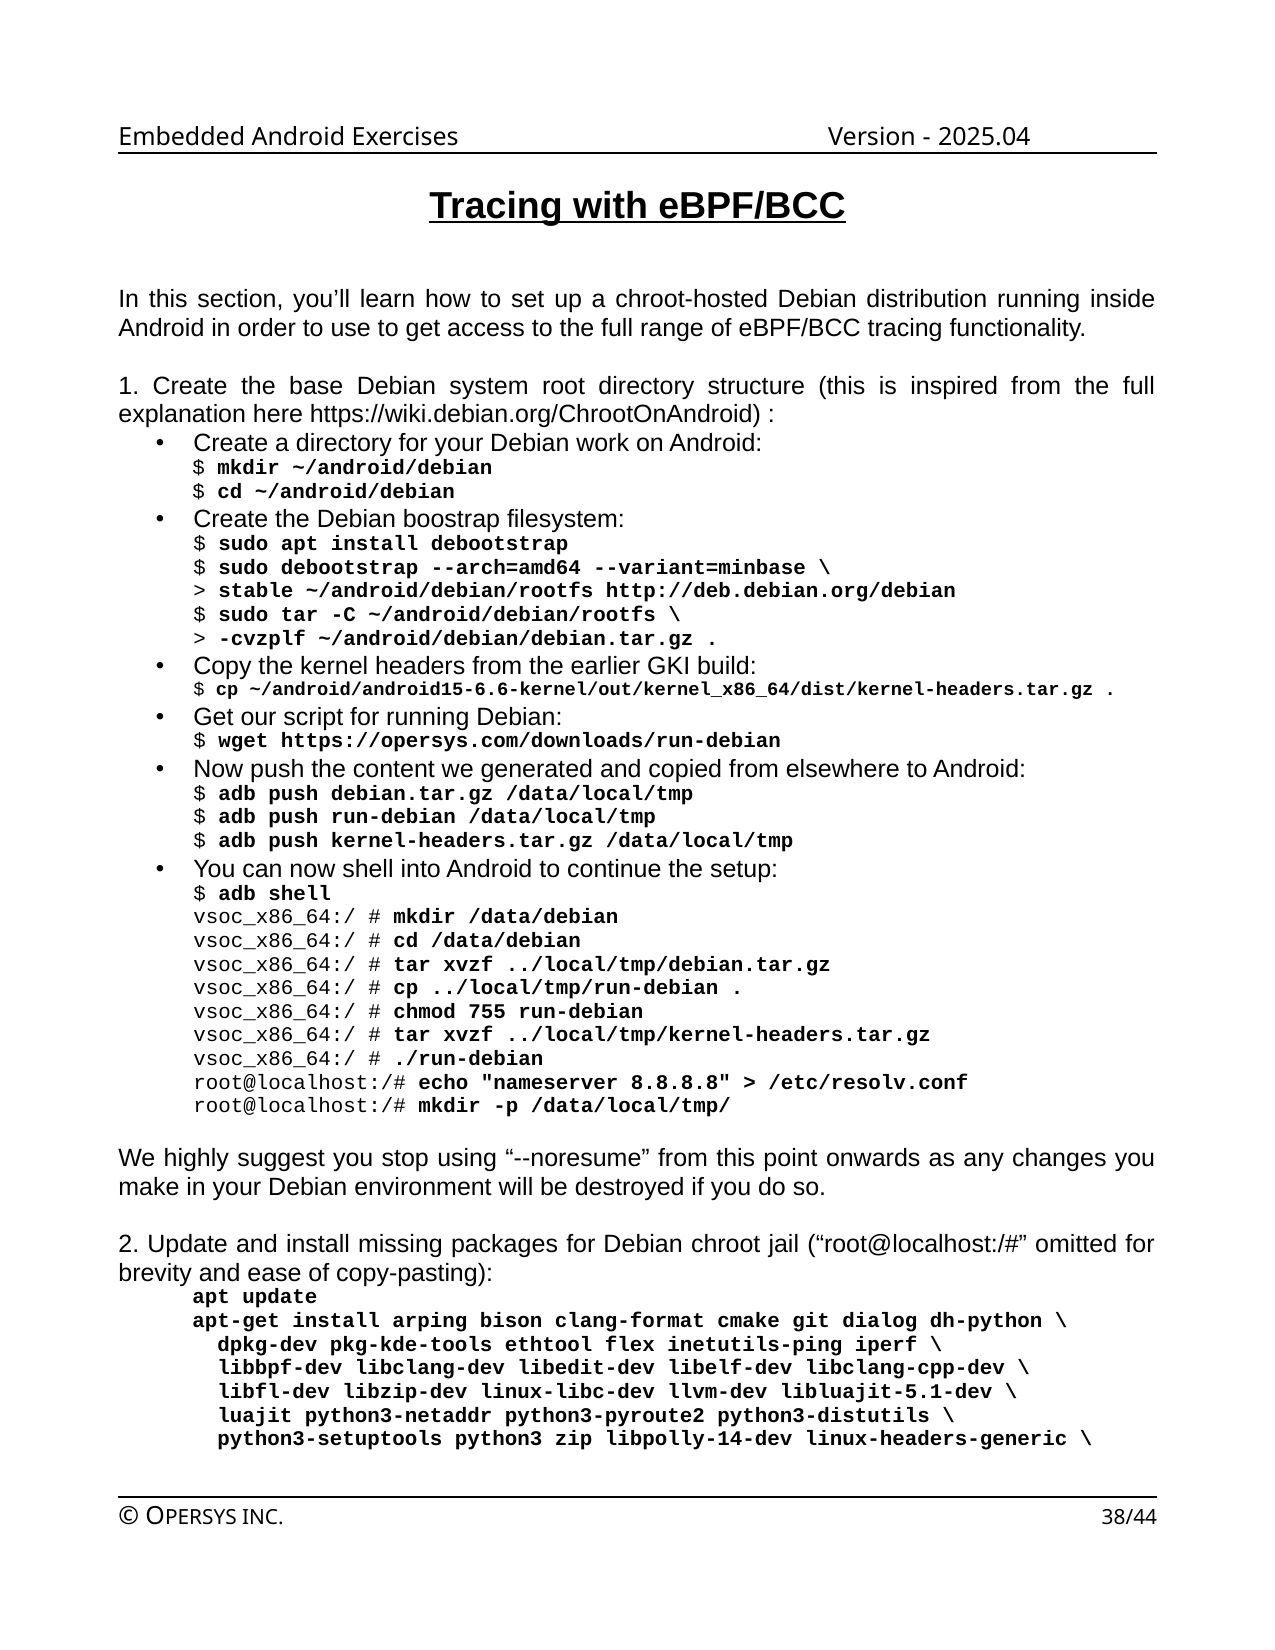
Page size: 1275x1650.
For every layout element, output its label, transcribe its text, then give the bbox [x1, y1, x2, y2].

list Get our script for running Debian: [156, 701, 1157, 730]
list $ adb push kernel-headers.tar.gz /data/local/tmp [156, 830, 1157, 854]
list $ sudo tar -C ~/android/debian/rootfs \ [156, 604, 1157, 628]
list vsoc_x86_64:/ # mkdir /data/debian [156, 906, 1157, 930]
list $ cp ~/android/android15-6.6-kernel/out/kernel_x86_64/dist/kernel-headers.tar.gz . [156, 680, 1157, 701]
text libbpf-dev libclang-dev libedit-dev libelf-dev libclang-cpp-dev \ [192, 1357, 1157, 1381]
list You can now shell into Android to continue the setup: [156, 854, 1157, 883]
list Now push the content we generated and copied from elsewhere to Android: [156, 754, 1157, 783]
list > -cvzplf ~/android/debian/debian.tar.gz . [156, 628, 1157, 651]
list > stable ~/android/debian/rootfs http://deb.debian.org/debian [156, 580, 1157, 604]
list vsoc_x86_64:/ # cp ../local/tmp/run-debian . [156, 977, 1157, 1001]
text libfl-dev libzip-dev linux-libc-dev llvm-dev libluajit-5.1-dev \ [192, 1381, 1157, 1405]
list vsoc_x86_64:/ # tar xvzf ../local/tmp/kernel-headers.tar.gz [156, 1024, 1157, 1048]
text python3-setuptools python3 zip libpolly-14-dev linux-headers-generic \ [192, 1428, 1157, 1452]
list $ adb shell [156, 883, 1157, 906]
text dpkg-dev pkg-kde-tools ethtool flex inetutils-ping iperf \ [192, 1334, 1157, 1357]
list root@localhost:/# mkdir -p /data/local/tmp/ [156, 1095, 1157, 1119]
list vsoc_x86_64:/ # tar xvzf ../local/tmp/debian.tar.gz [156, 953, 1157, 977]
text We highly suggest you stop using “--noresume” from this point onwards as any changes you make in your Debian environment will be destroyed if you do so. [118, 1143, 1157, 1200]
list vsoc_x86_64:/ # ./run-debian [156, 1048, 1157, 1072]
text $ cd ~/android/debian [192, 481, 1157, 504]
list vsoc_x86_64:/ # cd /data/debian [156, 930, 1157, 953]
text In this section, you’ll learn how to set up a chroot-hosted Debian distribution running inside Android in order to use to get access to the full range of eBPF/BCC tracing functionality. [118, 284, 1157, 342]
text apt update [192, 1286, 1157, 1310]
list $ wget https://opersys.com/downloads/run-debian [156, 730, 1157, 754]
text luajit python3-netaddr python3-pyroute2 python3-distutils \ [192, 1405, 1157, 1428]
text apt-get install arping bison clang-format cmake git dialog dh-python \ [192, 1310, 1157, 1334]
list Copy the kernel headers from the earlier GKI build: [156, 651, 1157, 680]
list Create the Debian boostrap filesystem: [156, 504, 1157, 533]
list Create a directory for your Debian work on Android: [156, 428, 1157, 457]
list $ sudo debootstrap --arch=amd64 --variant=minbase \ [156, 557, 1157, 580]
list $ adb push debian.tar.gz /data/local/tmp [156, 783, 1157, 806]
text $ mkdir ~/android/debian [192, 457, 1157, 481]
text Tracing with eBPF/BCC [118, 184, 1157, 227]
list vsoc_x86_64:/ # chmod 755 run-debian [156, 1001, 1157, 1024]
text 2. Update and install missing packages for Debian chroot jail (“root@localhost:/#” omitted for brevity and ease of copy-pasting): [118, 1229, 1157, 1286]
text 1. Create the base Debian system root directory structure (this is inspired from the full explanation here https://wiki.debian.org/ChrootOnAndroid) : [118, 371, 1157, 428]
list $ sudo apt install debootstrap [156, 533, 1157, 557]
list root@localhost:/# echo "nameserver 8.8.8.8" > /etc/resolv.conf [156, 1072, 1157, 1095]
list $ adb push run-debian /data/local/tmp [156, 806, 1157, 830]
